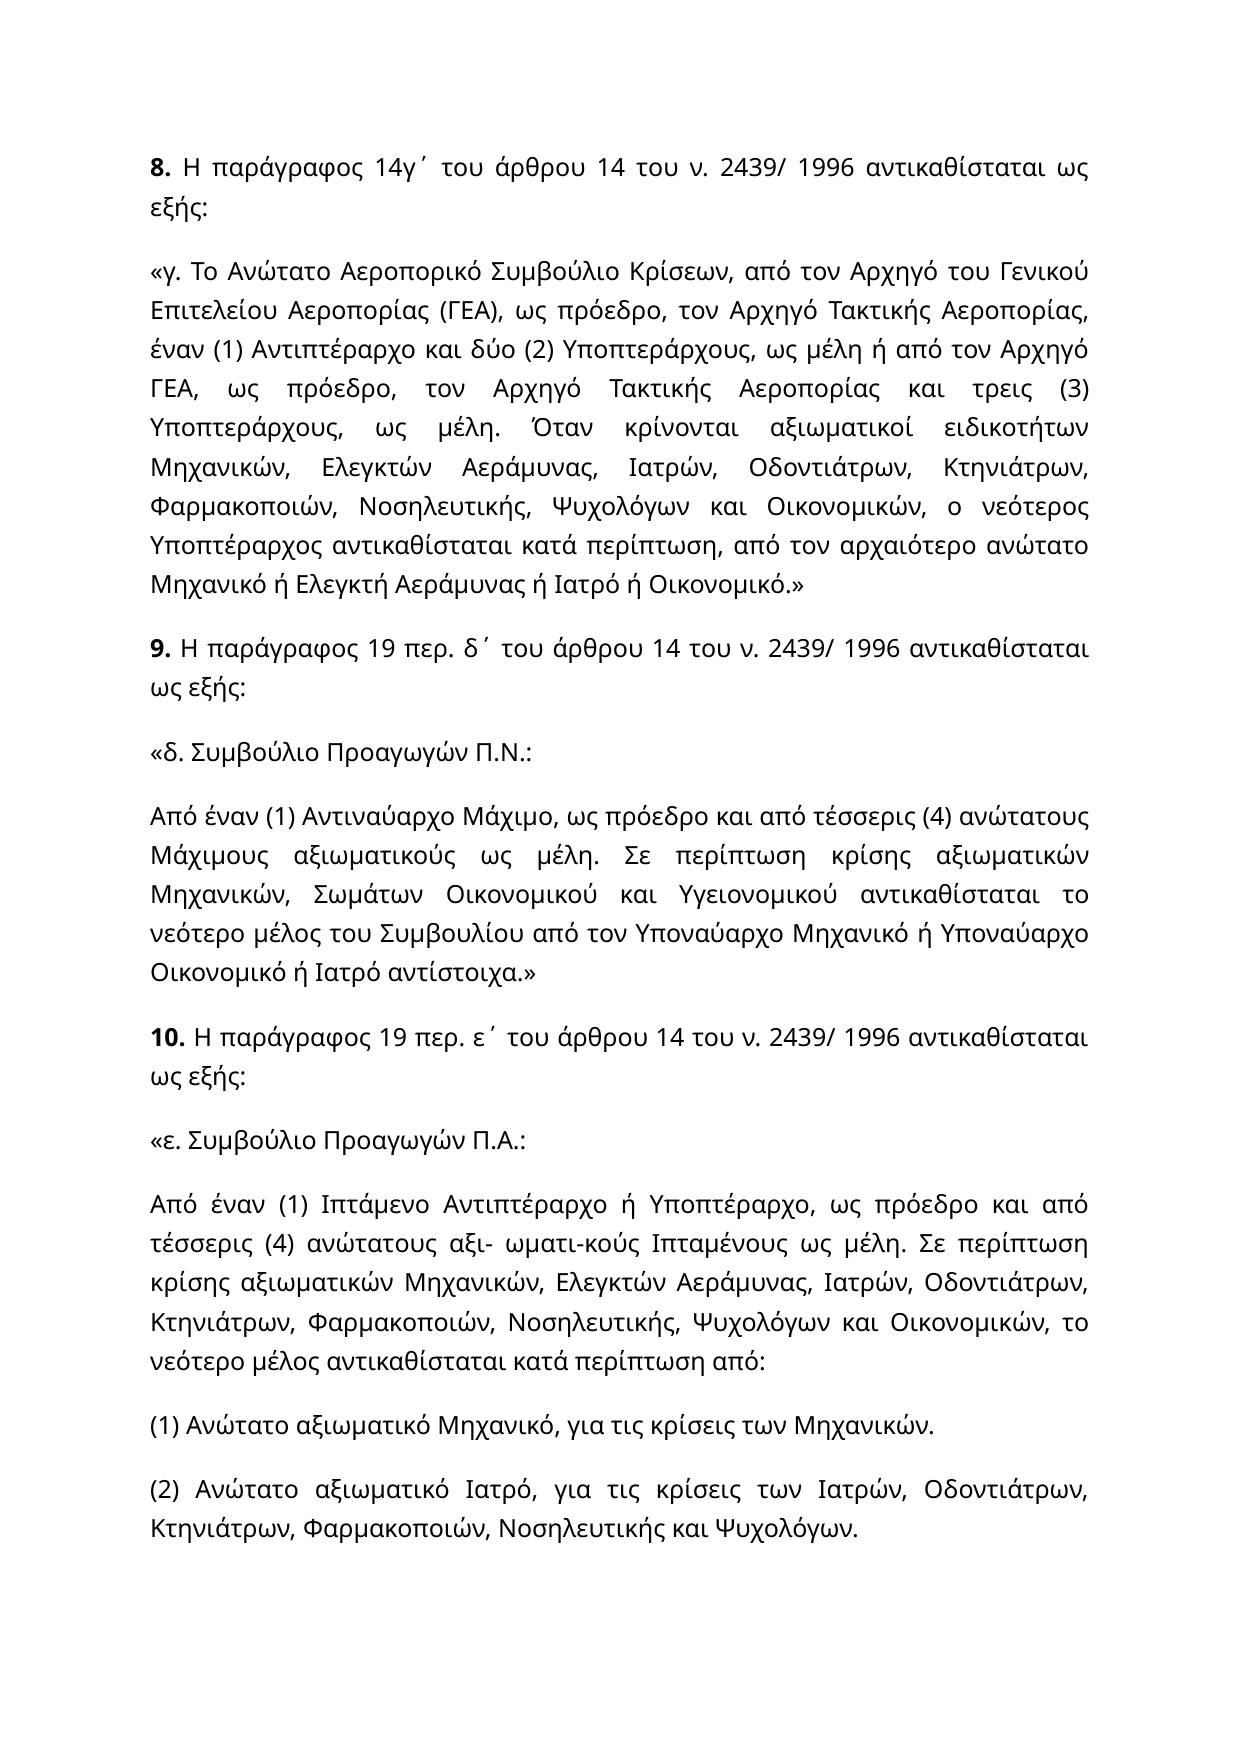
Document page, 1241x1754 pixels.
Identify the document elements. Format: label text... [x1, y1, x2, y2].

text 10. Η παράγραφος 19 περ. ε΄ του άρθρου 14 του ν. 2439/ 1996 αντικαθίσταται ως εξής: [150, 1019, 1090, 1092]
text Από έναν (1) Ιπτάμενο Αντιπτέραρχο ή Υποπτέραρχο, ως πρόεδρο και από τέσσερις (4) ανώτατους αξι- ωματι-κούς Ιπταμένους ως μέλη. Σε περίπτωση κρίσης αξιωματικών Μηχανικών, Ελεγκτών Αεράμυνας, Ιατρών, Οδοντιάτρων, Κτηνιάτρων, Φαρμακοποιών, Νοσηλευτικής, Ψυχολόγων και Οικονομικών, το νεότερο μέλος αντικαθίσταται κατά περίπτωση από: [150, 1187, 1090, 1377]
text 9. Η παράγραφος 19 περ. δ΄ του άρθρου 14 του ν. 2439/ 1996 αντικαθίσταται ως εξής: [150, 631, 1090, 704]
text Από έναν (1) Αντιναύαρχο Μάχιμο, ως πρόεδρο και από τέσσερις (4) ανώτατους Μάχιμους αξιωματικούς ως μέλη. Σε περίπτωση κρίσης αξιωματικών Μηχανικών, Σωμάτων Οικονομικού και Υγειονομικού αντικαθίσταται το νεότερο μέλος του Συμβουλίου από τον Υποναύαρχο Μηχανικό ή Υποναύαρχο Οικονομικό ή Ιατρό αντίστοιχα.» [150, 798, 1090, 989]
text «ε. Συμβούλιο Προαγωγών Π.Α.: [150, 1122, 1090, 1157]
text «δ. Συμβούλιο Προαγωγών Π.Ν.: [150, 734, 1090, 768]
text «γ. Το Ανώτατο Αεροπορικό Συμβούλιο Κρίσεων, από τον Αρχηγό του Γενικού Επιτελείου Αεροπορίας (ΓΕΑ), ως πρόεδρο, τον Αρχηγό Τακτικής Αεροπορίας, έναν (1) Αντιπτέραρχο και δύο (2) Υποπτεράρχους, ως μέλη ή από τον Αρχηγό ΓΕΑ, ως πρόεδρο, τον Αρχηγό Τακτικής Αεροπορίας και τρεις (3) Υποπτεράρχους, ως μέλη. Όταν κρίνονται αξιωματικοί ειδικοτήτων Μηχανικών, Ελεγκτών Αεράμυνας, Ιατρών, Οδοντιάτρων, Κτηνιάτρων, Φαρμακοποιών, Νοσηλευτικής, Ψυχολόγων και Οικονομικών, ο νεότερος Υποπτέραρχος αντικαθίσταται κατά περίπτωση, από τον αρχαιότερο ανώτατο Μηχανικό ή Ελεγκτή Αεράμυνας ή Ιατρό ή Οικονομικό.» [150, 253, 1090, 601]
text 8. Η παράγραφος 14γ΄ του άρθρου 14 του ν. 2439/ 1996 αντικαθίσταται ως εξής: [150, 150, 1090, 223]
text (1) Ανώτατο αξιωματικό Μηχανικό, για τις κρίσεις των Μηχανικών. [150, 1407, 1090, 1442]
text (2) Ανώτατο αξιωματικό Ιατρό, για τις κρίσεις των Ιατρών, Οδοντιάτρων, Κτηνιάτρων, Φαρμακοποιών, Νοσηλευτικής και Ψυχολόγων. [150, 1472, 1090, 1545]
